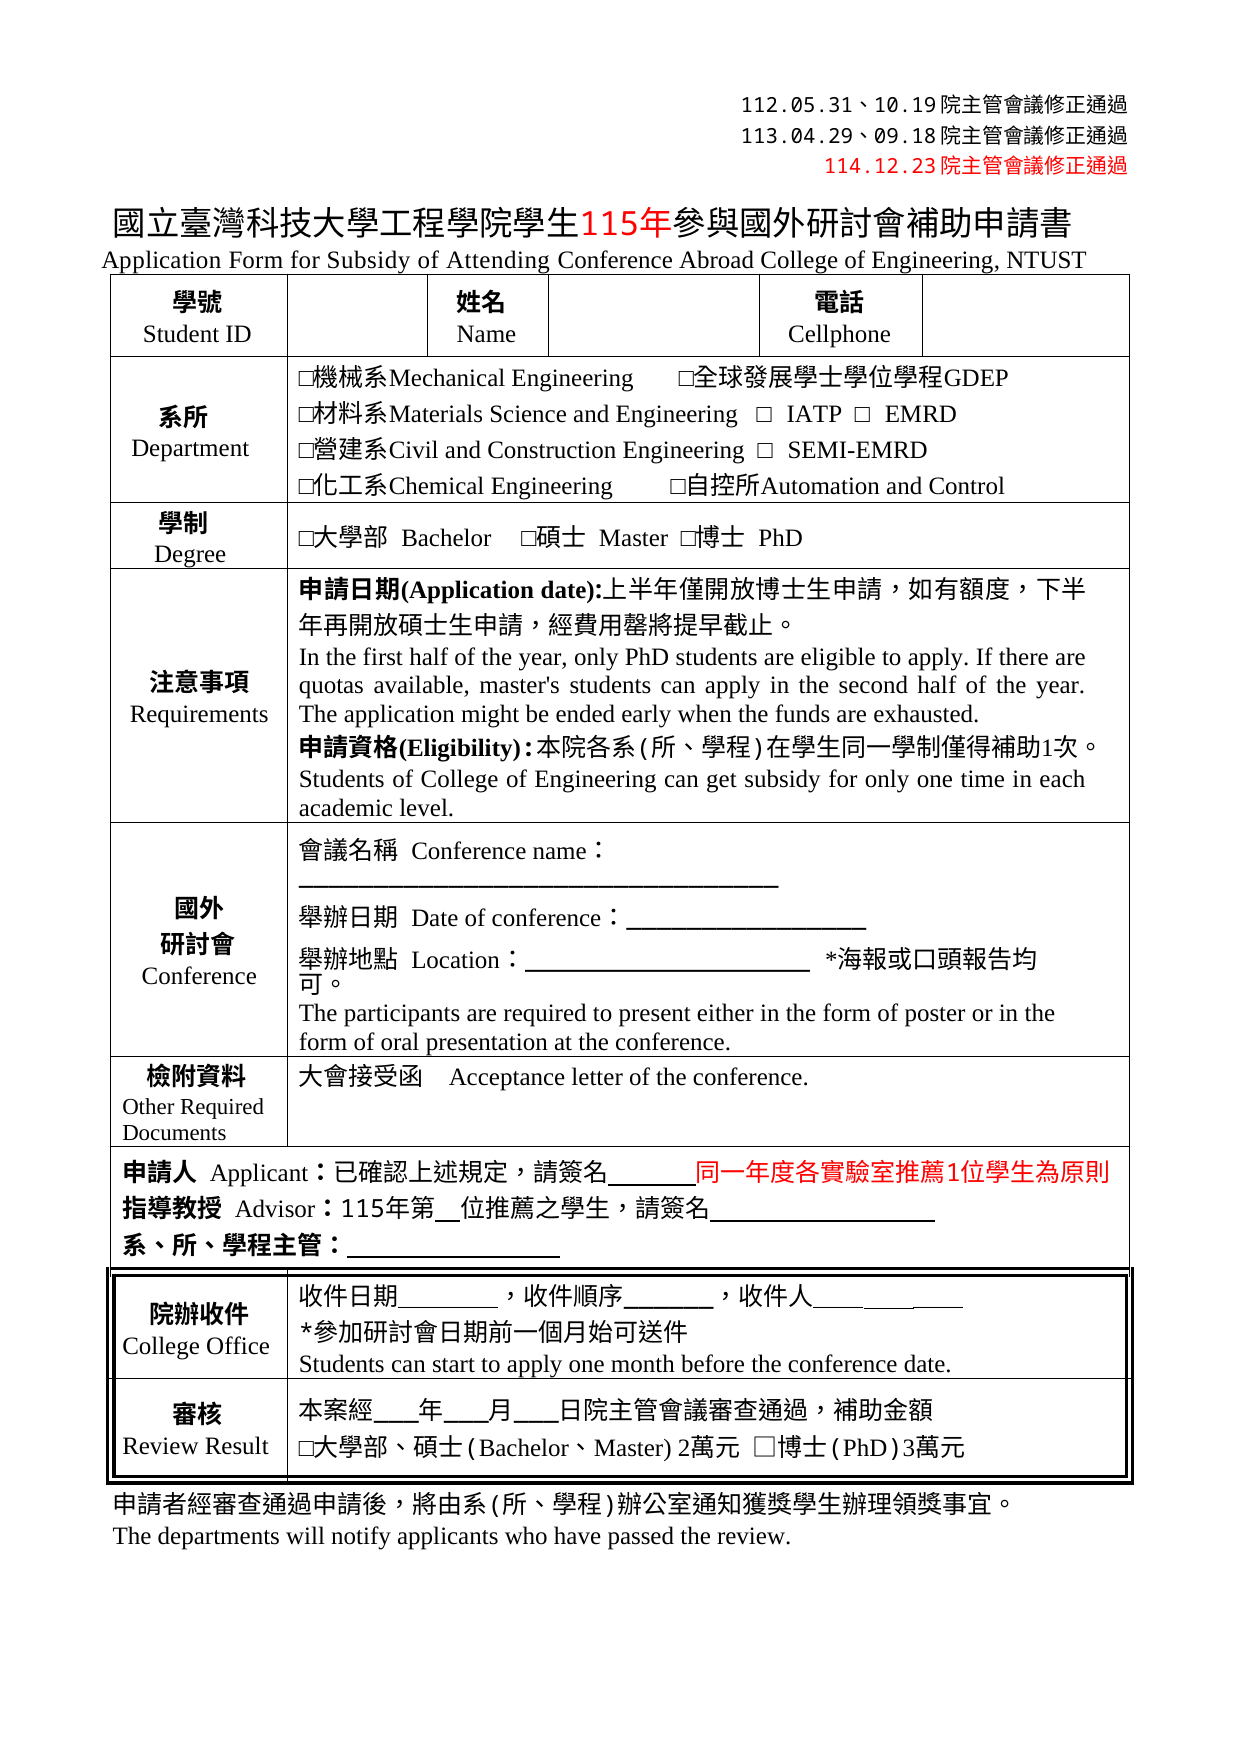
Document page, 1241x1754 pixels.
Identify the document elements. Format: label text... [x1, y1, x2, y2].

table_header [549, 275, 759, 356]
table_header [288, 275, 427, 356]
table_cell 國外 研討會 Conference [111, 823, 287, 1056]
table_cell 申請日期(Application date):上半年僅開放博士生申請，如有額度，下半年再開放碩士生申請，經費用罄將提早截止。 In the first half of the year, only PhD students are eligible to apply. If there are quotas available, master's students can apply in the second half of the year. The application might be ended early when the funds are exhausted. 申請資格(Eligibility):本院各系(所、學程)在學生同一學制僅得補助1次。 Students of College of Engineering can get subsidy for only one time in each academic level. [288, 569, 1129, 822]
table_cell 本案經___年___月___日院主管會議審查通過，補助金額 □大學部、碩士(Bachelor、Master) 2萬元 □博士(PhD)3萬元 [288, 1379, 1125, 1475]
text 申請者經審查通過申請後，將由系(所、學程)辦公室通知獲獎學生辦理領獎事宜。 [112, 1485, 1128, 1521]
table_cell 院辦收件 College Office [111, 1270, 287, 1378]
table_cell 大會接受函 Acceptance letter of the conference. [288, 1057, 1129, 1146]
table_cell 收件日期＿＿＿＿，收件順序______，收件人＿＿ ＿＿ *參加研討會日期前一個月始可送件 Students can start to apply one month before the conference date. [288, 1270, 1129, 1378]
table_header 學號 Student ID [111, 275, 287, 356]
table_cell 注意事項 Requirements [111, 569, 287, 822]
text 國立臺灣科技大學工程學院學生115年參與國外研討會補助申請書 [112, 196, 1096, 245]
table_header 姓名 Name [428, 275, 548, 356]
table_cell 系所 Department [111, 357, 287, 502]
text Application Form for Subsidy of Attending Conference Abroad College of Engineering, NTUST [91, 245, 1096, 273]
table_cell 申請人 Applicant：已確認上述規定，請簽名 同一年度各實驗室推薦1位學生為原則 指導教授 Advisor：115年第 位推薦之學生，請簽名 系、所、學程主管： [111, 1147, 1129, 1267]
table_header [923, 275, 1129, 356]
table_cell 會議名稱 Conference name：________________________________ 舉辦日期 Date of conference：________________ 舉辦地點 Location：___________________ *海報或口頭報告均可。 The participants are required to present either in the form of poster or in the form of oral presentation at the conference. [288, 823, 1129, 1056]
text The departments will notify applicants who have passed the review. [112, 1521, 1128, 1549]
table_header 電話 Cellphone [760, 275, 922, 356]
table_cell 審核 Review Result [116, 1379, 287, 1475]
table_cell 學制 Degree [111, 503, 287, 568]
table_cell □大學部 Bachelor □碩士 Master □博士 PhD [288, 503, 1129, 568]
table_cell □機械系Mechanical Engineering □全球發展學士學位學程GDEP □材料系Materials Science and Engineering □ IATP □ EMRD □營建系Civil and Construction Engineering □ SEMI-EMRD □化工系Chemical Engineering □自控所Automation and Control [288, 357, 1129, 502]
table_cell 檢附資料 Other Required Documents [111, 1057, 287, 1146]
